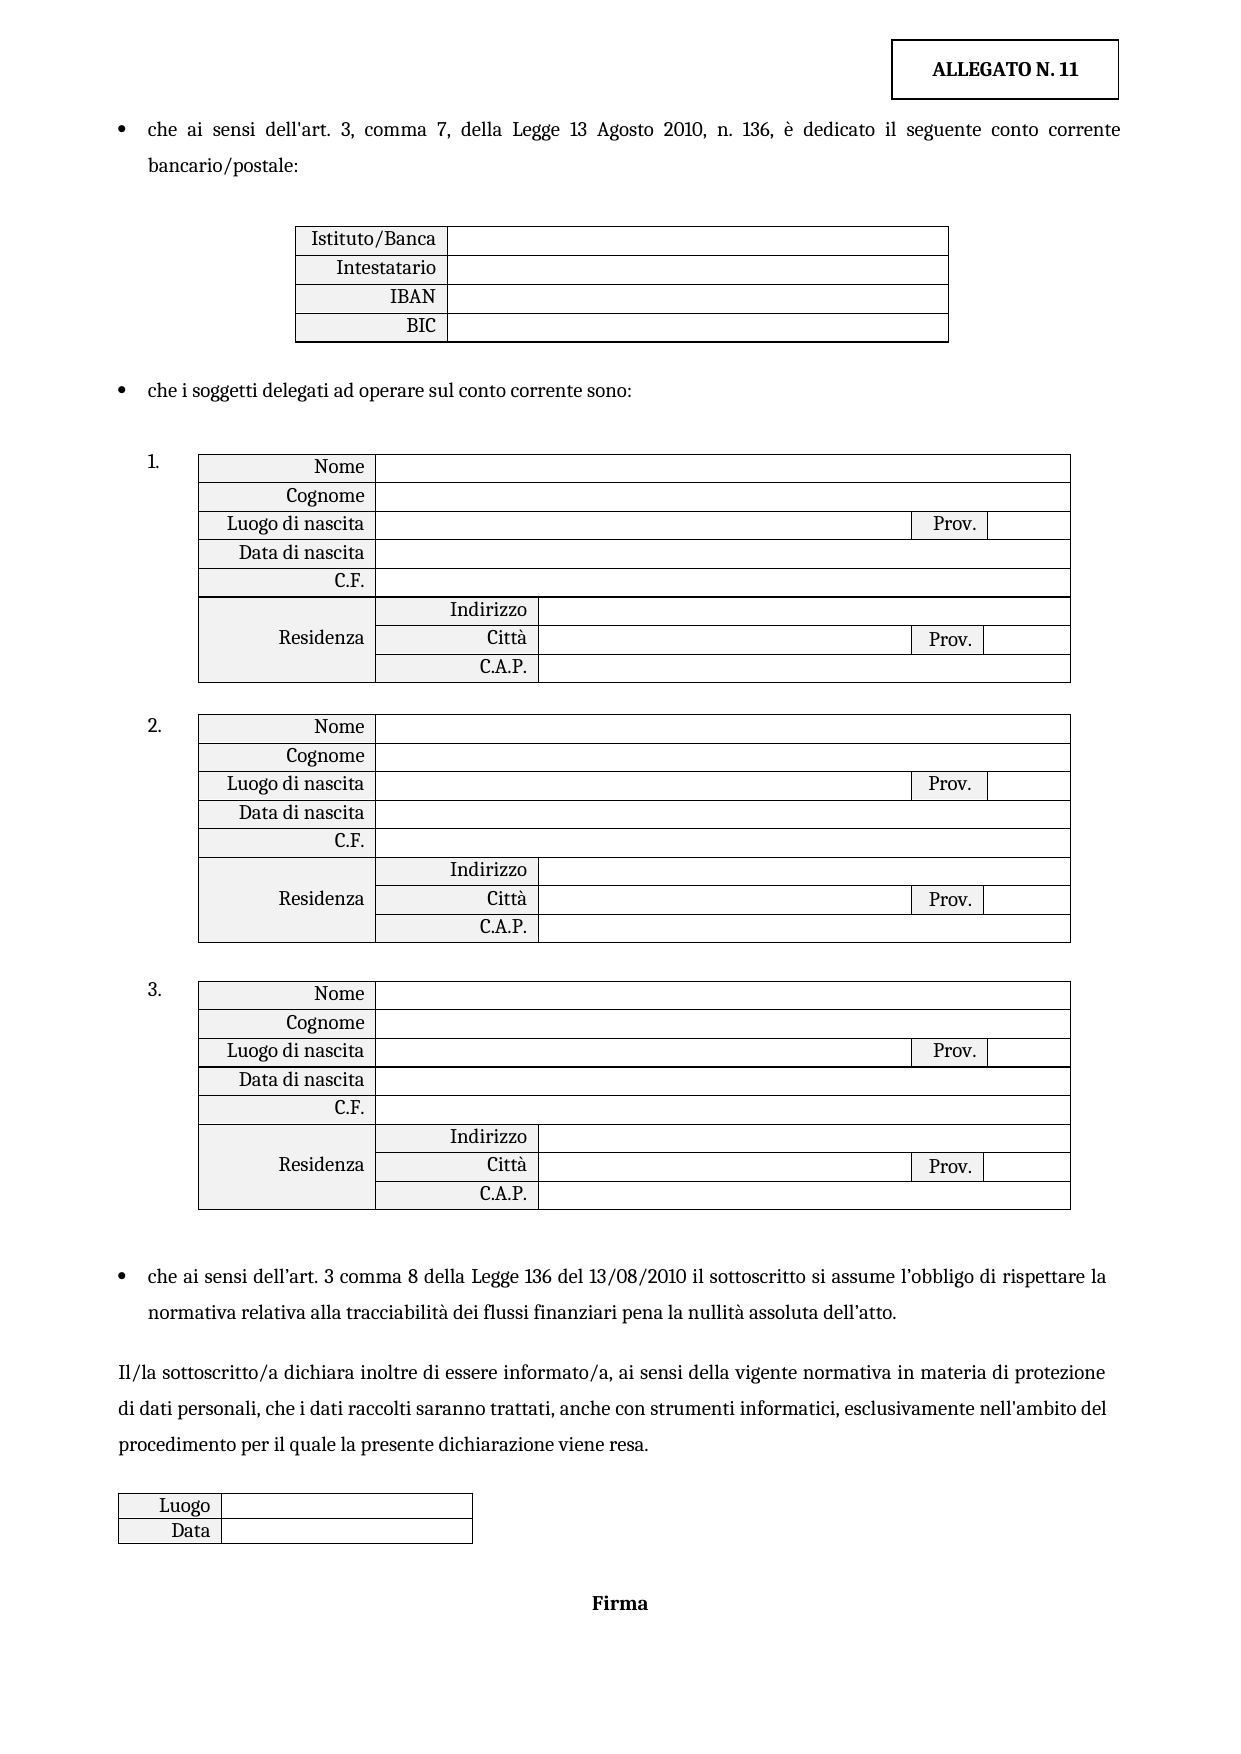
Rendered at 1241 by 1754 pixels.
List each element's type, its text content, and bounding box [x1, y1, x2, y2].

table_header [376, 982, 1070, 1009]
table_cell [376, 829, 1070, 857]
table_cell [539, 655, 1070, 682]
table_header [376, 455, 1070, 482]
table_cell Prov. [912, 886, 983, 914]
table_cell [539, 1153, 911, 1181]
table_cell IBAN [296, 285, 447, 312]
table_cell [448, 285, 948, 312]
table_cell Prov. [912, 1039, 987, 1066]
table_cell Indirizzo [376, 1125, 538, 1152]
table_cell [376, 569, 1070, 596]
table_cell BIC [296, 314, 447, 341]
table_cell [539, 886, 911, 914]
table_cell [376, 744, 1070, 771]
table_cell Prov. [912, 512, 987, 539]
table_cell Prov. [912, 772, 987, 799]
table_cell Indirizzo [376, 858, 538, 885]
table_cell C.F. [199, 829, 375, 857]
table_cell [376, 540, 1070, 568]
text Firma [118, 1591, 1122, 1615]
table_cell [376, 1039, 911, 1066]
table_cell [984, 626, 1070, 653]
table_cell [376, 1068, 1070, 1095]
table_cell [539, 858, 1070, 885]
table_header [222, 1494, 472, 1517]
table_header [448, 227, 948, 255]
table_cell [988, 772, 1070, 799]
table_cell Intestatario [296, 256, 447, 284]
table_cell Indirizzo [376, 598, 538, 625]
table_cell C.A.P. [376, 915, 538, 942]
table_header Istituto/Banca [296, 227, 447, 255]
table_cell [376, 483, 1070, 511]
table_header Nome [199, 715, 375, 742]
table_cell Data di nascita [199, 1068, 375, 1095]
table_cell [539, 1125, 1070, 1152]
table_cell Luogo di nascita [199, 512, 375, 539]
table_cell Cognome [199, 744, 375, 771]
table_cell Residenza [199, 1125, 375, 1209]
table_header Nome [199, 455, 375, 482]
table_cell [376, 772, 911, 799]
table_cell Prov. [912, 626, 983, 653]
table_cell Luogo di nascita [199, 1039, 375, 1066]
table_header [376, 715, 1070, 742]
table_cell [539, 915, 1070, 942]
table_cell [448, 314, 948, 341]
table_cell Data di nascita [199, 801, 375, 828]
table_cell [984, 1153, 1070, 1181]
table_cell [988, 1039, 1070, 1066]
table_cell Città [376, 1153, 538, 1181]
table_cell C.A.P. [376, 1182, 538, 1209]
table_cell Data [119, 1519, 221, 1542]
list che ai sensi dell'art. 3, comma 7, della Legge 13 Agosto 2010, n. 136, è dedicato il seguente conto corrente bancario/postale: [118, 118, 1122, 178]
table_cell Città [376, 626, 538, 653]
table_cell [376, 1096, 1070, 1123]
table_header Nome [199, 982, 375, 1009]
table_cell [376, 512, 911, 539]
list che ai sensi dell’art. 3 comma 8 della Legge 136 del 13/08/2010 il sottoscritto si assume l’obbligo di rispettare la normativa relativa alla tracciabilità dei flussi finanziari pena la nullità assoluta dell’atto. [118, 1265, 1107, 1325]
table_cell Cognome [199, 483, 375, 511]
table_cell [376, 1010, 1070, 1038]
table_cell Città [376, 886, 538, 914]
table_cell [539, 626, 911, 653]
table_cell Data di nascita [199, 540, 375, 568]
table_cell Luogo di nascita [199, 772, 375, 799]
table_cell [376, 801, 1070, 828]
table_cell [988, 512, 1070, 539]
table_header Luogo [119, 1494, 221, 1517]
list che i soggetti delegati ad operare sul conto corrente sono: [118, 378, 1152, 402]
table_cell Prov. [912, 1153, 983, 1181]
table_cell [222, 1519, 472, 1542]
table_cell Residenza [199, 598, 375, 682]
table_cell C.F. [199, 569, 375, 596]
table_cell C.A.P. [376, 655, 538, 682]
table_cell [539, 1182, 1070, 1209]
table_cell [539, 598, 1070, 625]
table_cell Cognome [199, 1010, 375, 1038]
table_cell [448, 256, 948, 284]
table_cell C.F. [199, 1096, 375, 1123]
table_cell [984, 886, 1070, 914]
table_cell Residenza [199, 858, 375, 942]
text Il/la sottoscritto/a dichiara inoltre di essere informato/a, ai sensi della vigente normativa in materia di protezione di dati personali, che i dati raccolti saranno trattati, anche con strumenti informatici, esclusivamente nell'ambito del procedimento per il quale la presente dichiarazione viene resa. [118, 1361, 1107, 1456]
